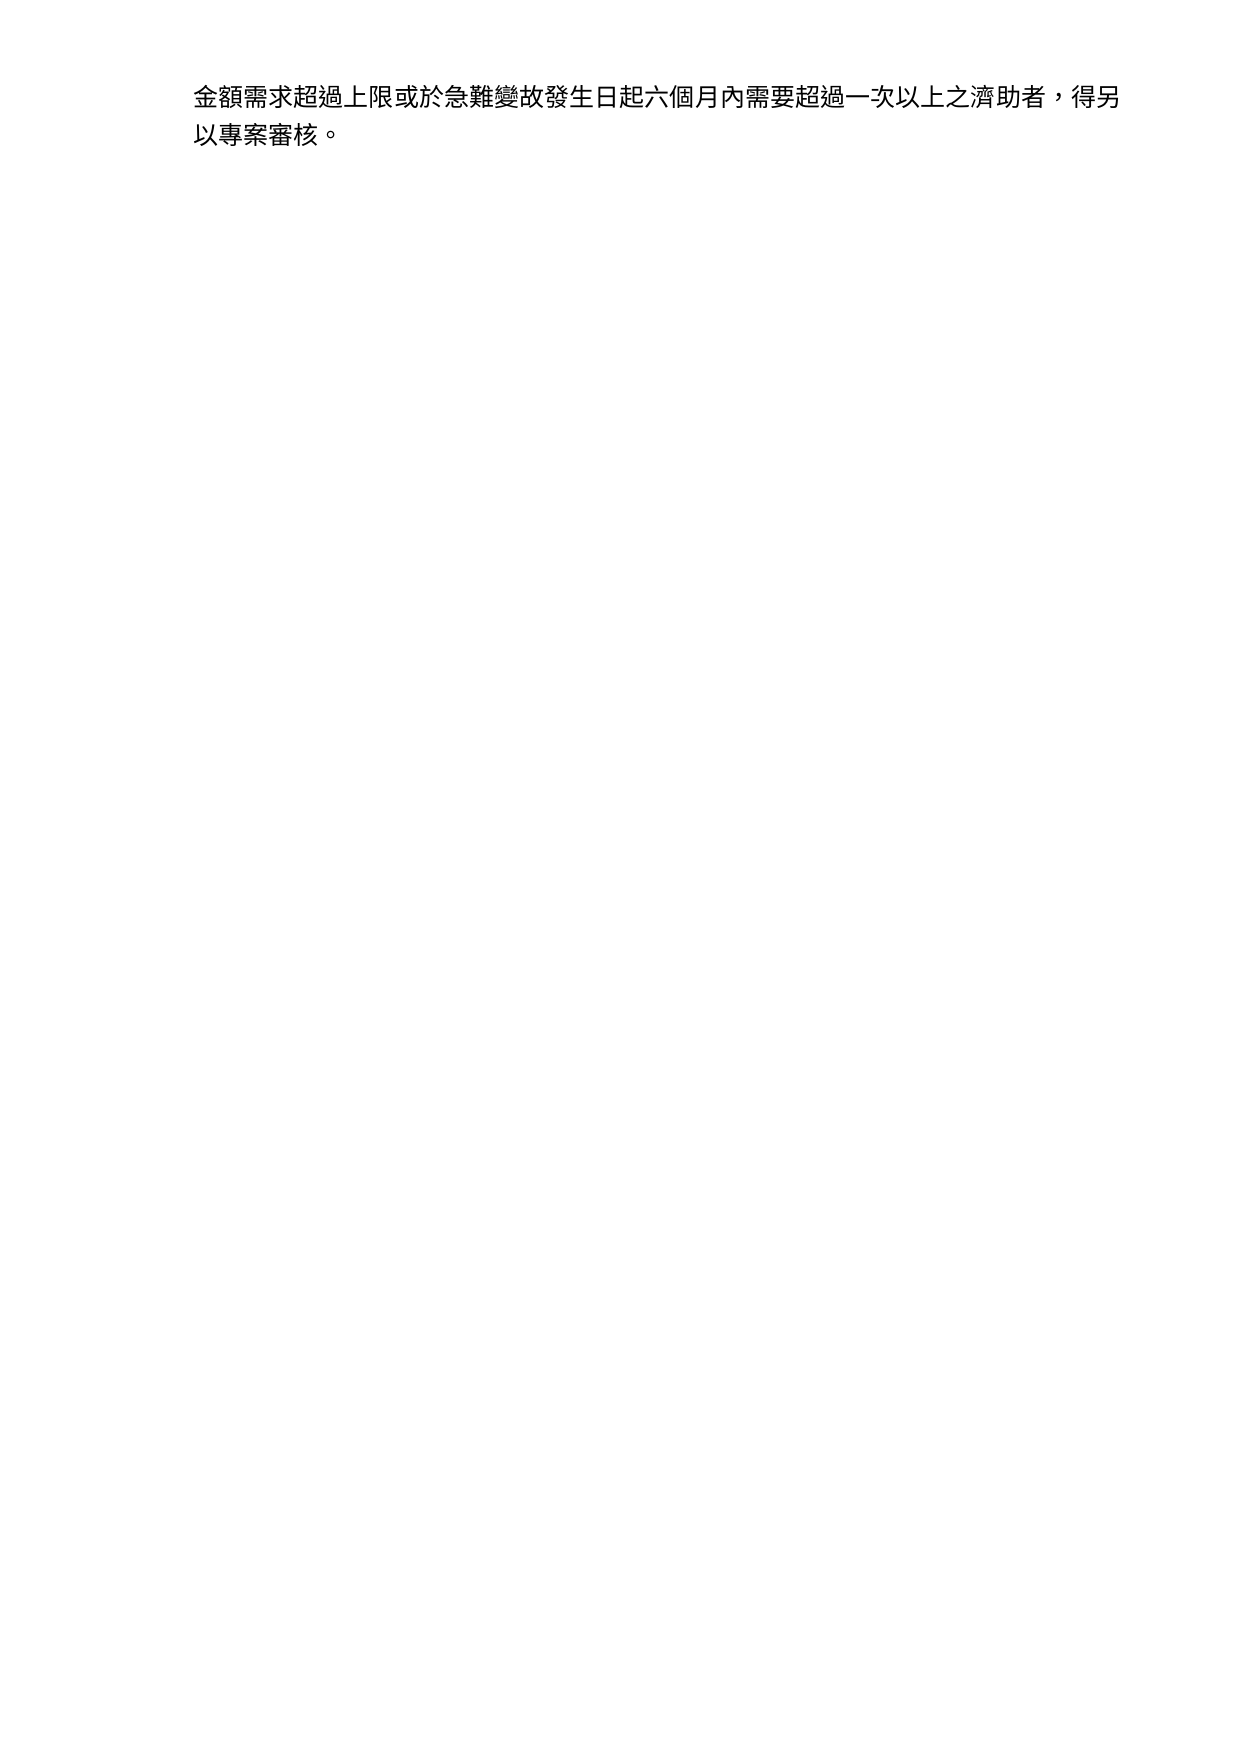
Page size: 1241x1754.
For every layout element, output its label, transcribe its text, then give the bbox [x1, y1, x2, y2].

list 金額需求超過上限或於急難變故發生日起六個月內需要超過一次以上之濟助者，得另以專案審核。 [193, 71, 1122, 146]
